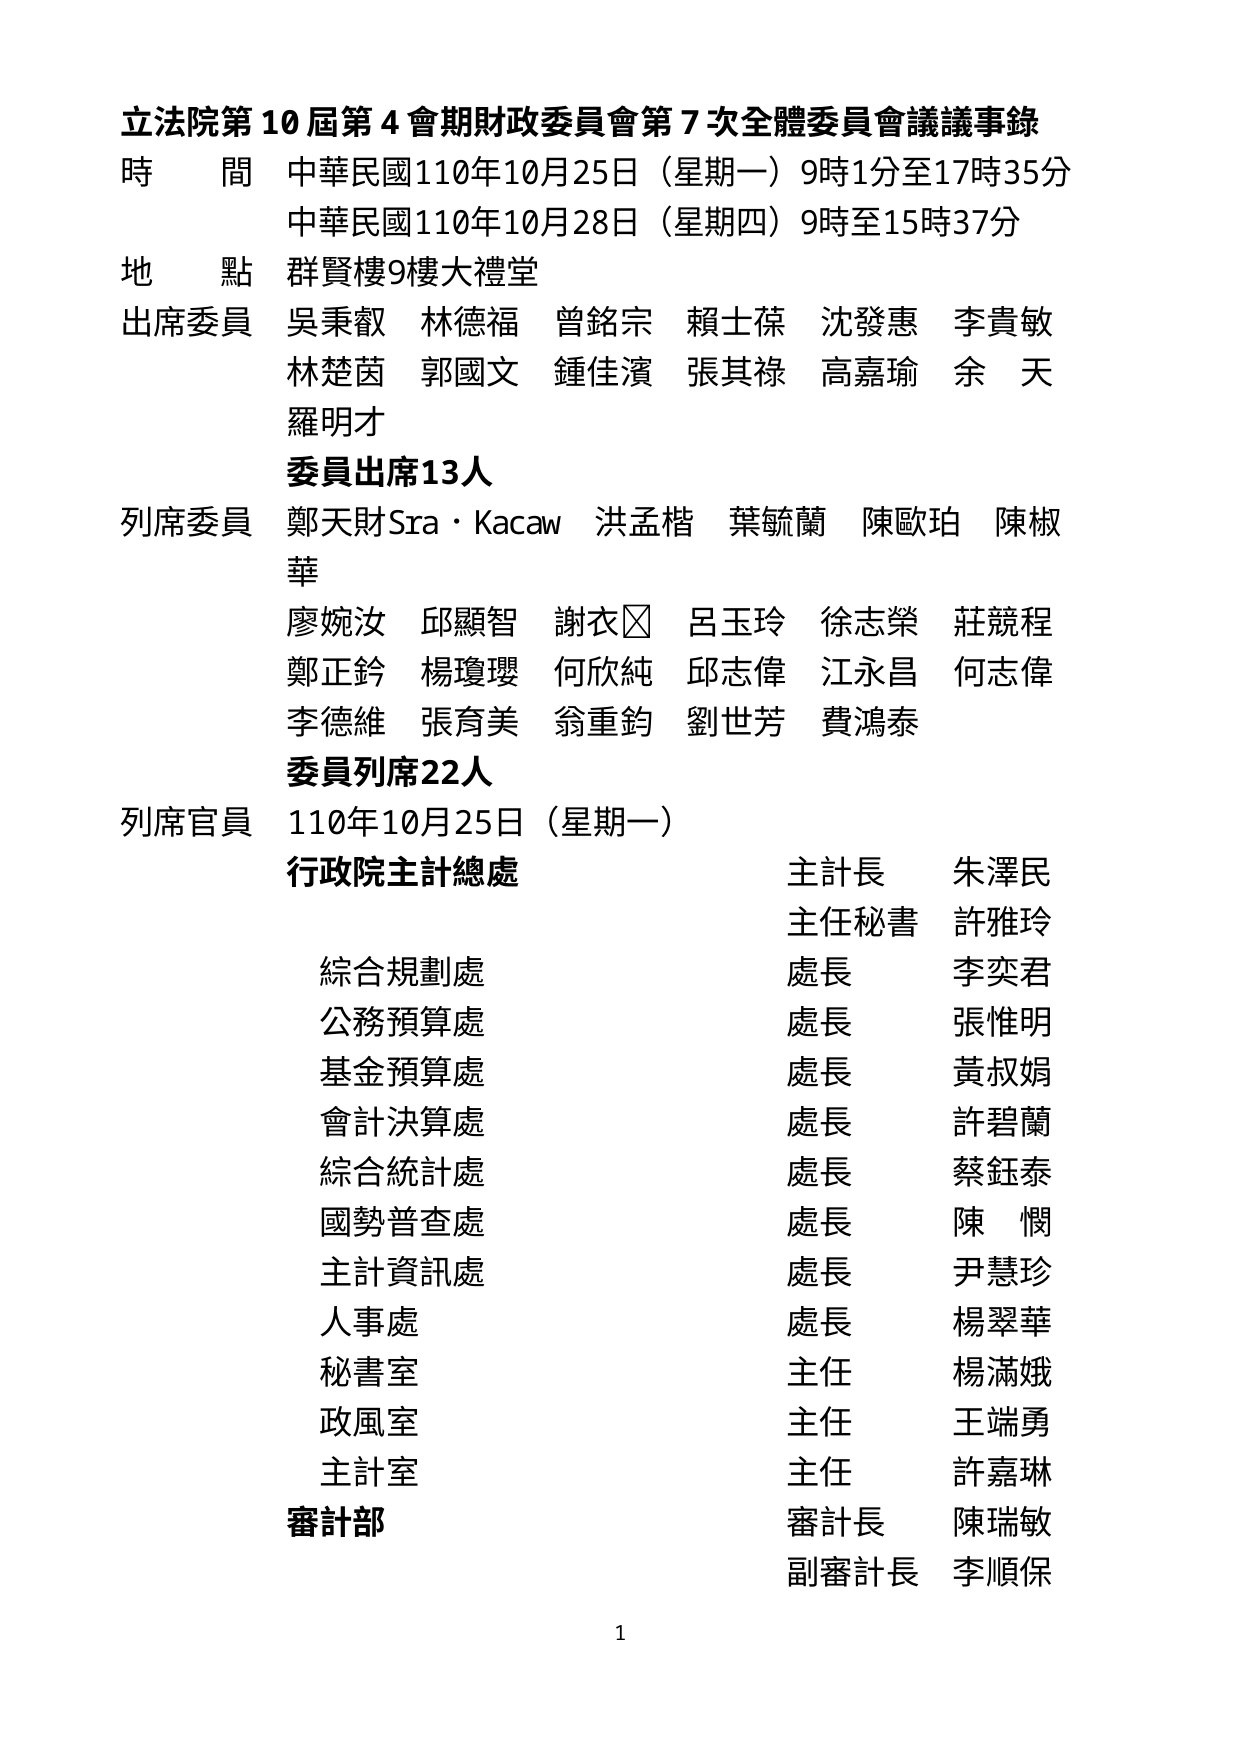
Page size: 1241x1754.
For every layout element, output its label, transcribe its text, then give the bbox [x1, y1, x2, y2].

text 委員列席22人 [287, 744, 1120, 794]
text 列席委員 鄭天財Sra．Kacaw 洪孟楷 葉毓蘭 陳歐珀 陳椒華 [120, 494, 1087, 594]
text 出席委員 吳秉叡 林德福 曾銘宗 賴士葆 沈發惠 李貴敏 [120, 294, 1087, 344]
text 國勢普查處 處長 陳 憫 [286, 1194, 1120, 1244]
text 委員出席13人 [287, 444, 1120, 494]
text 中華民國110年10月28日（星期四）9時至15時37分 [120, 194, 1170, 244]
text 政風室 主任 王端勇 [286, 1394, 1120, 1444]
text 林楚茵 郭國文 鍾佳濱 張其祿 高嘉瑜 余 天 [120, 344, 1087, 394]
text 綜合規劃處 處長 李奕君 [286, 944, 1120, 994]
text 綜合統計處 處長 蔡鈺泰 [286, 1144, 1120, 1194]
text 李德維 張育美 翁重鈞 劉世芳 費鴻泰 [120, 694, 1087, 744]
text 主任秘書 許雅玲 [286, 894, 1120, 944]
text 鄭正鈐 楊瓊瓔 何欣純 邱志偉 江永昌 何志偉 [120, 644, 1087, 694]
text 公務預算處 處長 張惟明 [286, 994, 1120, 1044]
text 會計決算處 處長 許碧蘭 [286, 1094, 1120, 1144]
text 主計室 主任 許嘉琳 [286, 1444, 1120, 1494]
text 羅明才 [120, 394, 1087, 444]
text 審計部 審計長 陳瑞敏 [286, 1494, 1120, 1544]
text 副審計長 李順保 [286, 1544, 1120, 1594]
text 立法院第10屆第4會期財政委員會第7次全體委員會議議事錄 [120, 94, 1170, 144]
text 基金預算處 處長 黃叔娟 [286, 1044, 1120, 1094]
text 廖婉汝 邱顯智 謝衣 呂玉玲 徐志榮 莊競程 [120, 594, 1087, 644]
text 主計資訊處 處長 尹慧珍 [286, 1244, 1120, 1294]
text 人事處 處長 楊翠華 [286, 1294, 1120, 1344]
text 地 點 群賢樓9樓大禮堂 [120, 244, 1170, 294]
text 秘書室 主任 楊滿娥 [286, 1344, 1120, 1394]
text 列席官員 110年10月25日（星期一） [120, 794, 1120, 844]
text 時 間 中華民國110年10月25日（星期一）9時1分至17時35分 [120, 144, 1170, 194]
text 行政院主計總處 主計長 朱澤民 [286, 844, 1120, 894]
